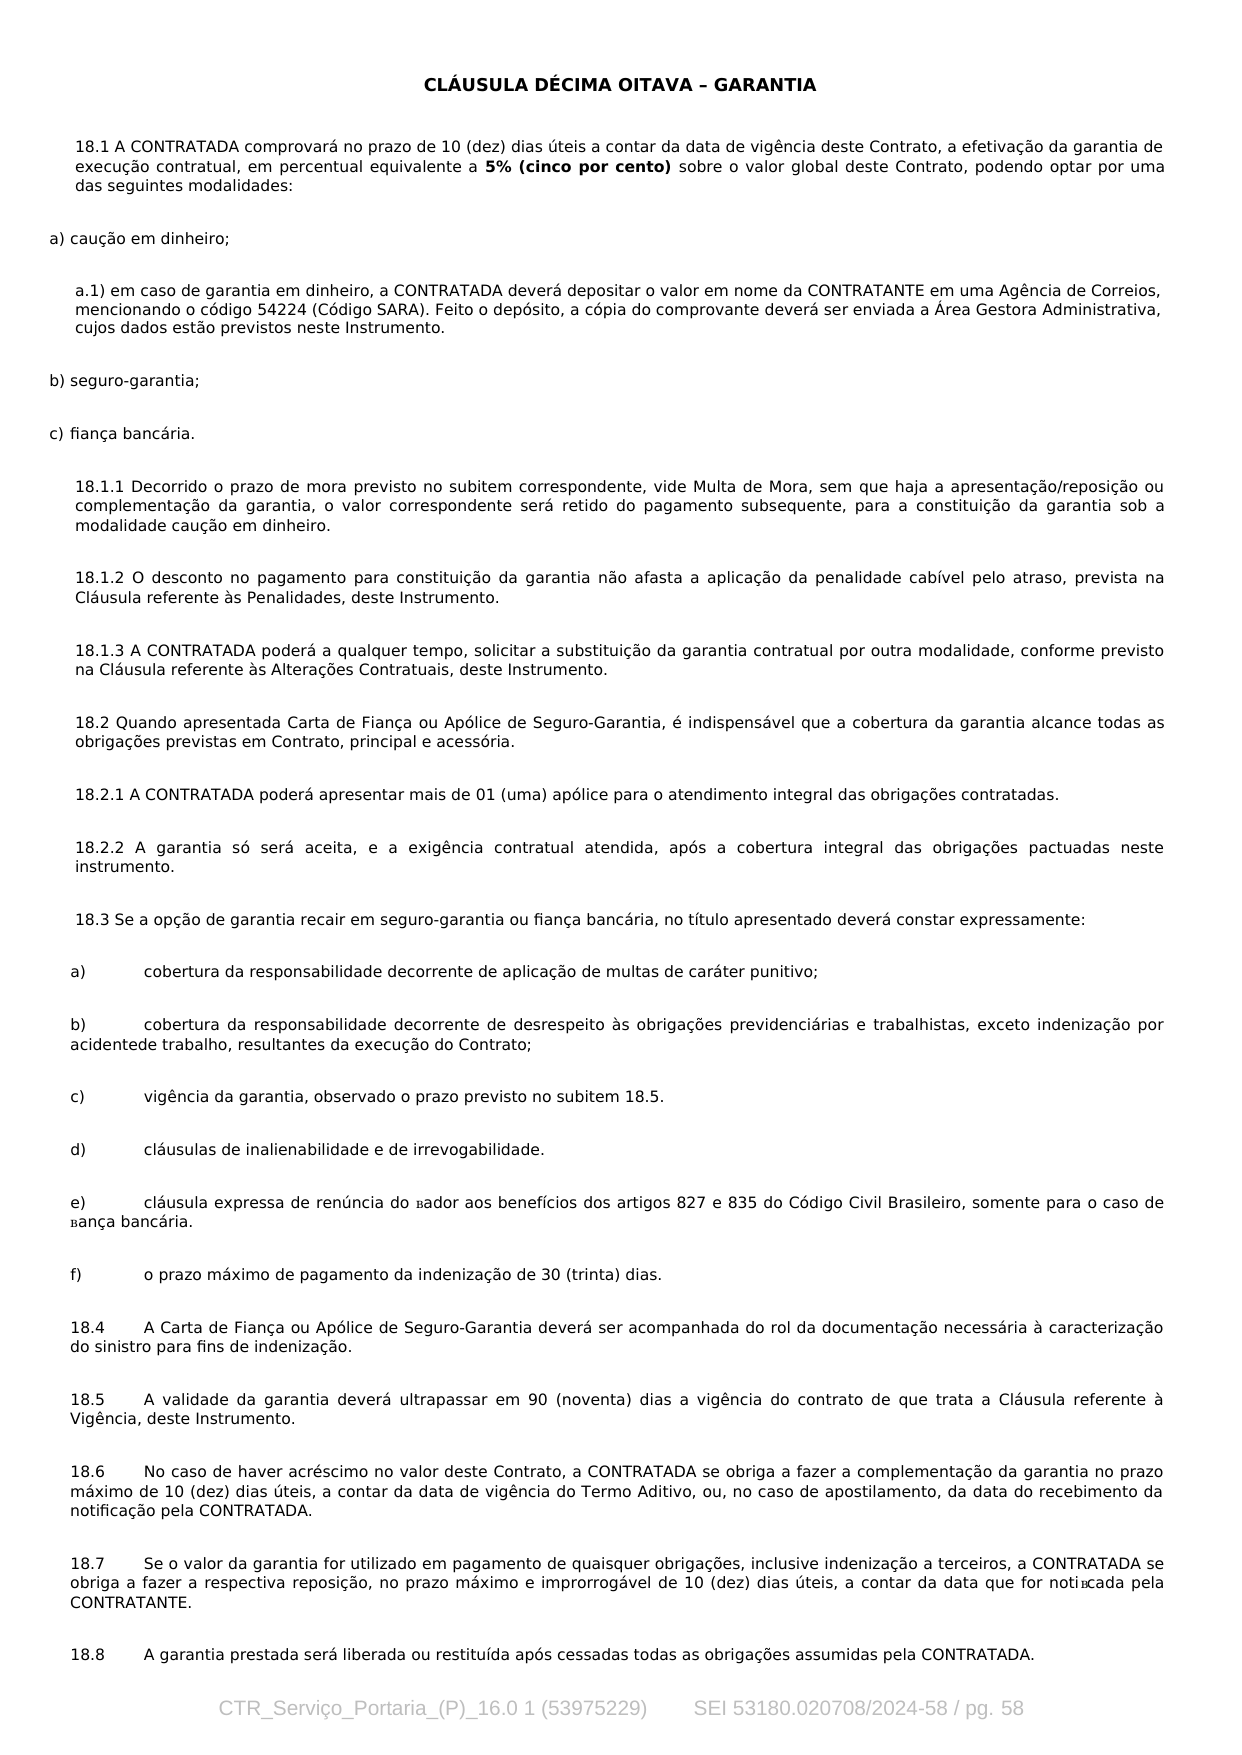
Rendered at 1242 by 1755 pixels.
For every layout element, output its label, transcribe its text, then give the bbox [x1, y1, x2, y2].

text 18.2.2 A garantia só será aceita, e a exigência contratual atendida, após a cobertura integral das obrigações pactuadas neste instrumento. [75, 838, 1166, 876]
text 18.2 Quando apresentada Carta de Fiança ou Apólice de Seguro-Garantia, é indispensável que a cobertura da garantia alcance todas as obrigações previstas em Contrato, principal e acessória. [75, 714, 1166, 751]
list No caso de haver acréscimo no valor deste Contrato, a CONTRATADA se obriga a fazer a complementação da garantia no prazo máximo de 10 (dez) dias úteis, a contar da data de vigência do Termo Aditivo, ou, no caso de apostilamento, da data do recebimento da notificação pela CONTRATADA. [70, 1463, 1166, 1520]
list o prazo máximo de pagamento da indenização de 30 (trinta) dias. [70, 1266, 1166, 1284]
list Se o valor da garantia for utilizado em pagamento de quaisquer obrigações, inclusive indenização a terceiros, a CONTRATADA se obriga a fazer a respectiva reposição, no prazo máximo e improrrogável de 10 (dez) dias úteis, a contar da data que for noticada pela CONTRATANTE. [70, 1555, 1166, 1612]
list cobertura da responsabilidade decorrente de aplicação de multas de caráter punitivo; [70, 963, 1166, 982]
list A Carta de Fiança ou Apólice de Seguro-Garantia deverá ser acompanhada do rol da documentação necessária à caracterização do sinistro para fins de indenização. [70, 1319, 1166, 1356]
list caução em dinheiro; [49, 230, 1166, 248]
list cláusulas de inalienabilidade e de irrevogabilidade. [70, 1141, 1166, 1159]
list cobertura da responsabilidade decorrente de desrespeito às obrigações previdenciárias e trabalhistas, exceto indenização por acidentede trabalho, resultantes da execução do Contrato; [70, 1016, 1166, 1054]
text 18.1.2 O desconto no pagamento para constituição da garantia não afasta a aplicação da penalidade cabível pelo atraso, prevista na Cláusula referente às Penalidades, deste Instrumento. [75, 569, 1166, 607]
list fiança bancária. [49, 425, 1166, 443]
list cláusula expressa de renúncia do ador aos benefícios dos artigos 827 e 835 do Código Civil Brasileiro, somente para o caso de ança bancária. [70, 1194, 1166, 1231]
text 18.3 Se a opção de garantia recair em seguro-garantia ou fiança bancária, no título apresentado deverá constar expressamente: [75, 911, 1166, 929]
list vigência da garantia, observado o prazo previsto no subitem 18.5. [70, 1088, 1166, 1107]
text 18.2.1 A CONTRATADA poderá apresentar mais de 01 (uma) apólice para o atendimento integral das obrigações contratadas. [75, 786, 1166, 804]
list A garantia prestada será liberada ou restituída após cessadas todas as obrigações assumidas pela CONTRATADA. [70, 1646, 1166, 1664]
subtitle CLÁUSULA DÉCIMA OITAVA – GARANTIA [70, 75, 1170, 96]
list A validade da garantia deverá ultrapassar em 90 (noventa) dias a vigência do contrato de que trata a Cláusula referente à Vigência, deste Instrumento. [70, 1391, 1166, 1428]
text a.1) em caso de garantia em dinheiro, a CONTRATADA deverá depositar o valor em nome da CONTRATANTE em uma Agência de Correios, mencionando o código 54224 (Código SARA). Feito o depósito, a cópia do comprovante deverá ser enviada a Área Gestora Administrativa, cujos dados estão previstos neste Instrumento. [75, 282, 1182, 338]
text 18.1.3 A CONTRATADA poderá a qualquer tempo, solicitar a substituição da garantia contratual por outra modalidade, conforme previsto na Cláusula referente às Alterações Contratuais, deste Instrumento. [75, 641, 1166, 679]
text 18.1.1 Decorrido o prazo de mora previsto no subitem correspondente, vide Multa de Mora, sem que haja a apresentação/reposição ou complementação da garantia, o valor correspondente será retido do pagamento subsequente, para a constituição da garantia sob a modalidade caução em dinheiro. [75, 478, 1166, 535]
list seguro-garantia; [49, 372, 1166, 390]
text 18.1 A CONTRATADA comprovará no prazo de 10 (dez) dias úteis a contar da data de vigência deste Contrato, a efetivação da garantia de execução contratual, em percentual equivalente a 5% (cinco por cento) sobre o valor global deste Contrato, podendo optar por uma das seguintes modalidades: [75, 138, 1166, 195]
